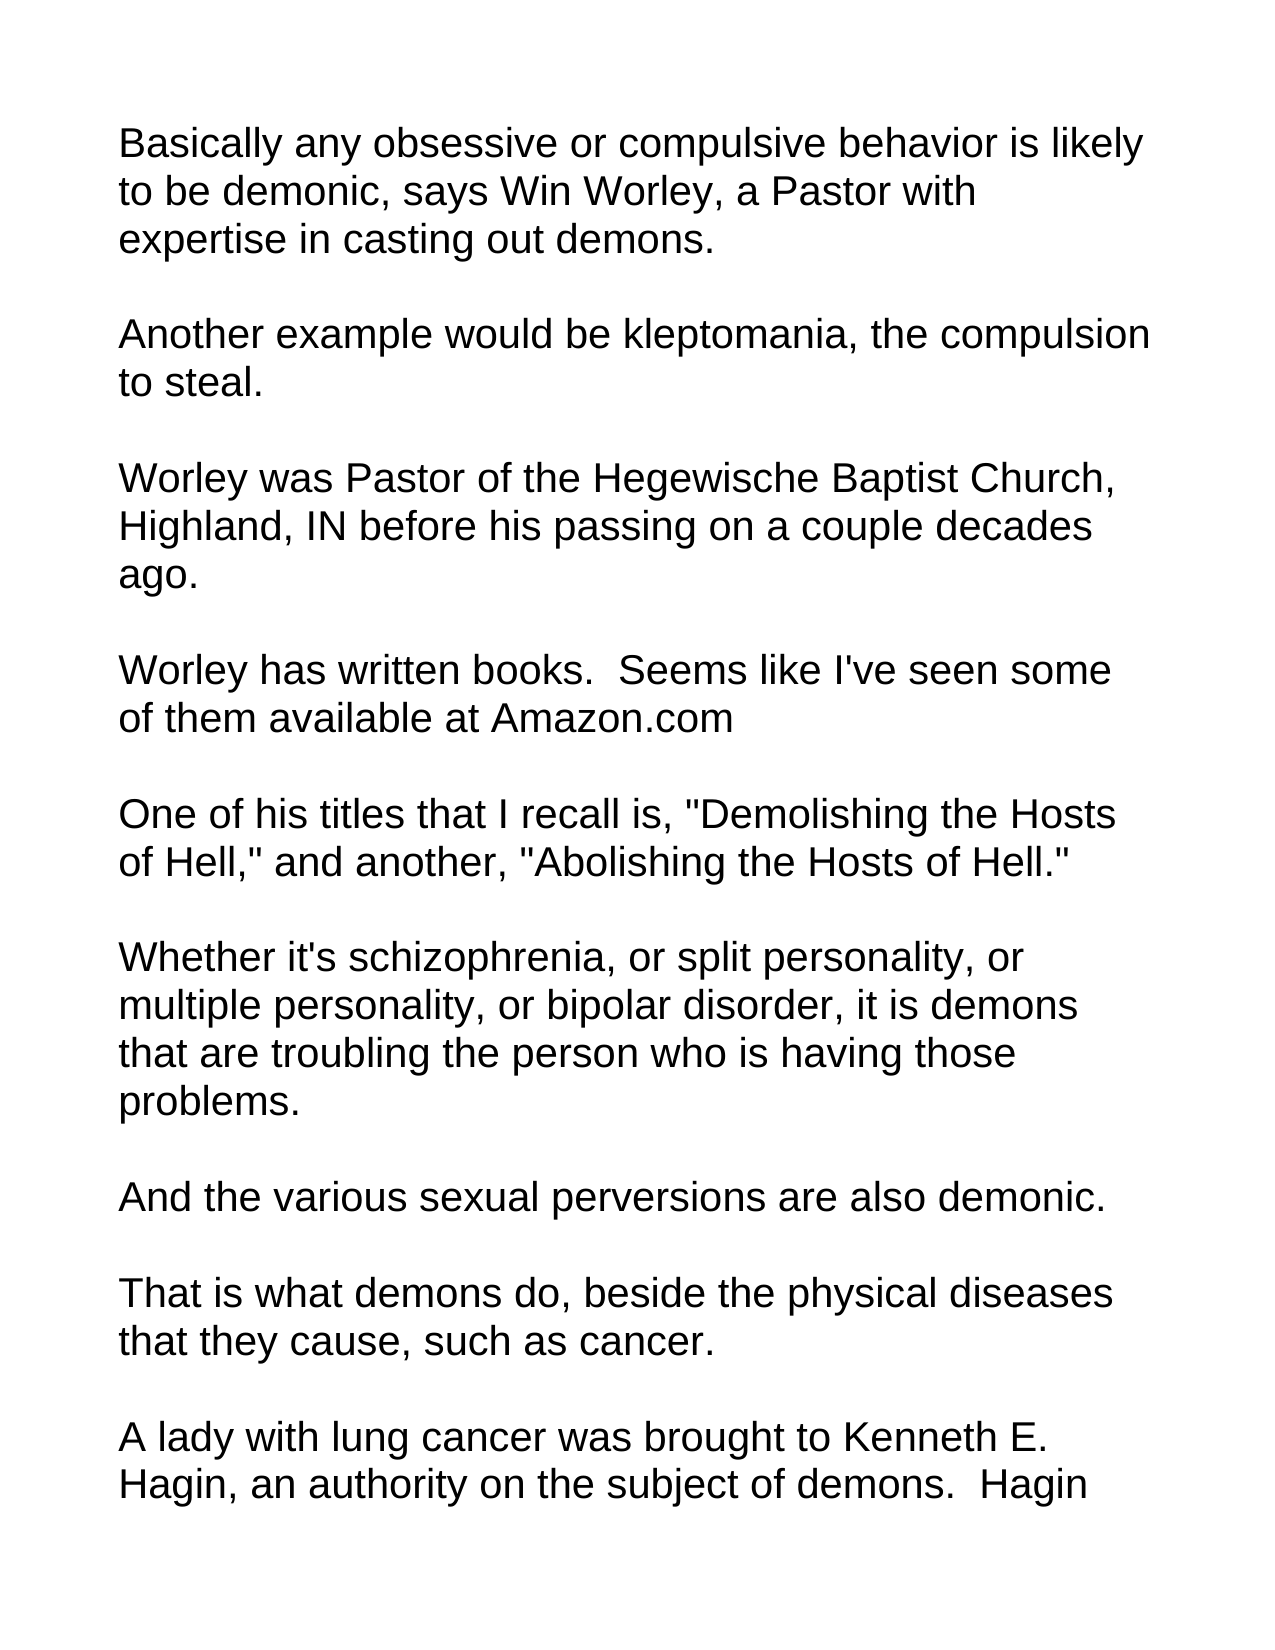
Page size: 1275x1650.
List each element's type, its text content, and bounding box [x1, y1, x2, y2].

text One of his titles that I recall is, "Demolishing the Hosts of Hell," and another, "Abolishing the Hosts of Hell." [118, 789, 1157, 885]
text Worley was Pastor of the Hegewische Baptist Church, Highland, IN before his passing on a couple decades ago. [118, 453, 1157, 597]
text That is what demons do, beside the physical diseases that they cause, such as cancer. [118, 1268, 1157, 1364]
text Whether it's schizophrenia, or split personality, or multiple personality, or bipolar disorder, it is demons that are troubling the person who is having those problems. [118, 933, 1157, 1124]
text A lady with lung cancer was brought to Kenneth E. Hagin, an authority on the subject of demons. Hagin [118, 1412, 1157, 1508]
text Basically any obsessive or compulsive behavior is likely to be demonic, says Win Worley, a Pastor with expertise in casting out demons. [118, 118, 1157, 262]
text Another example would be kleptomania, the compulsion to steal. [118, 310, 1157, 406]
text And the various sexual perversions are also demonic. [118, 1172, 1157, 1220]
text Worley has written books. Seems like I've seen some of them available at Amazon.com [118, 645, 1157, 741]
